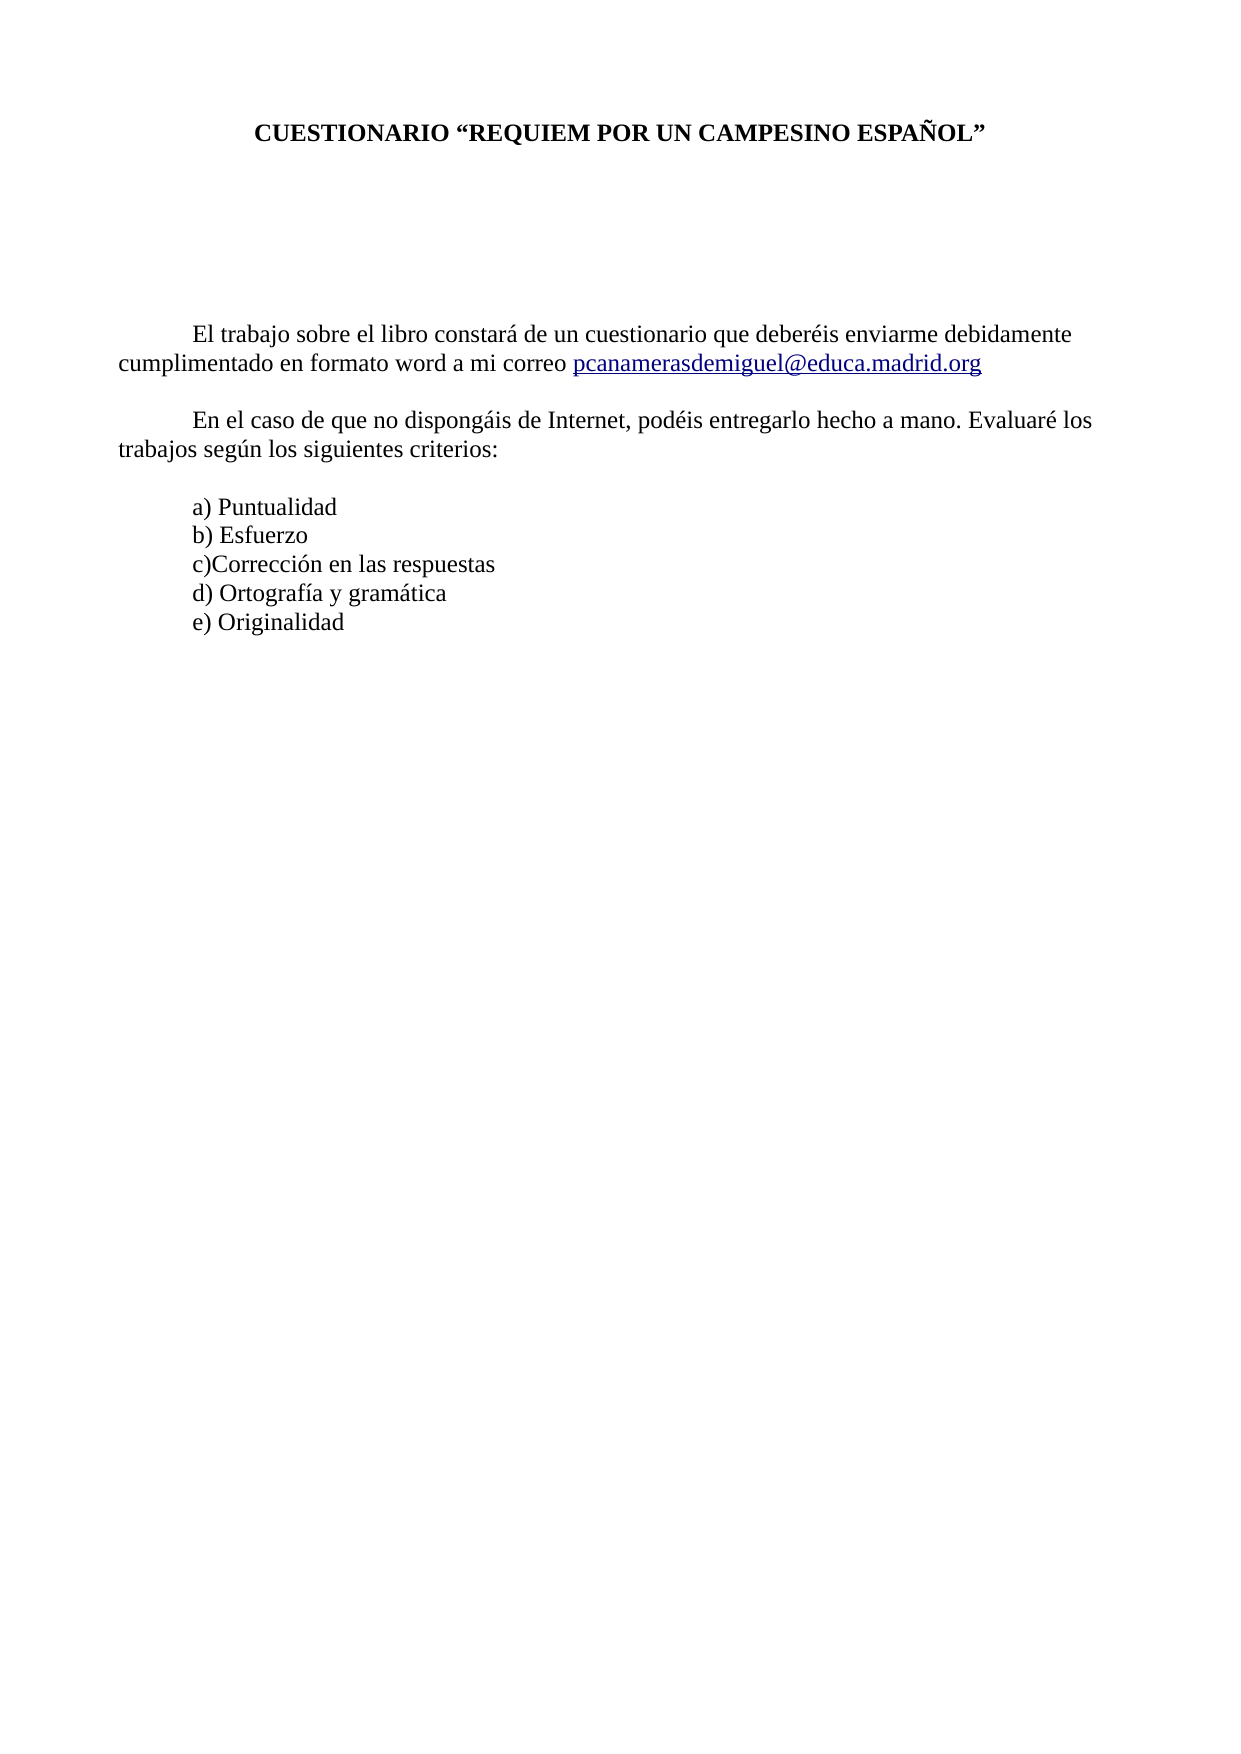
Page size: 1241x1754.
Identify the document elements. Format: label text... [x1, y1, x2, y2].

text El trabajo sobre el libro constará de un cuestionario que deberéis enviarme debidamente cumplimentado en formato word a mi correo pcanamerasdemiguel@educa.madrid.org [118, 319, 1122, 377]
text b) Esfuerzo [118, 521, 1122, 549]
text a) Puntualidad [118, 492, 1122, 521]
text d) Ortografía y gramática [118, 578, 1122, 607]
text c)Corrección en las respuestas [118, 549, 1122, 578]
text CUESTIONARIO “REQUIEM POR UN CAMPESINO ESPAÑOL” [118, 118, 1122, 147]
text e) Originalidad [118, 607, 1122, 636]
text En el caso de que no dispongáis de Internet, podéis entregarlo hecho a mano. Evaluaré los trabajos según los siguientes criterios: [118, 406, 1122, 463]
